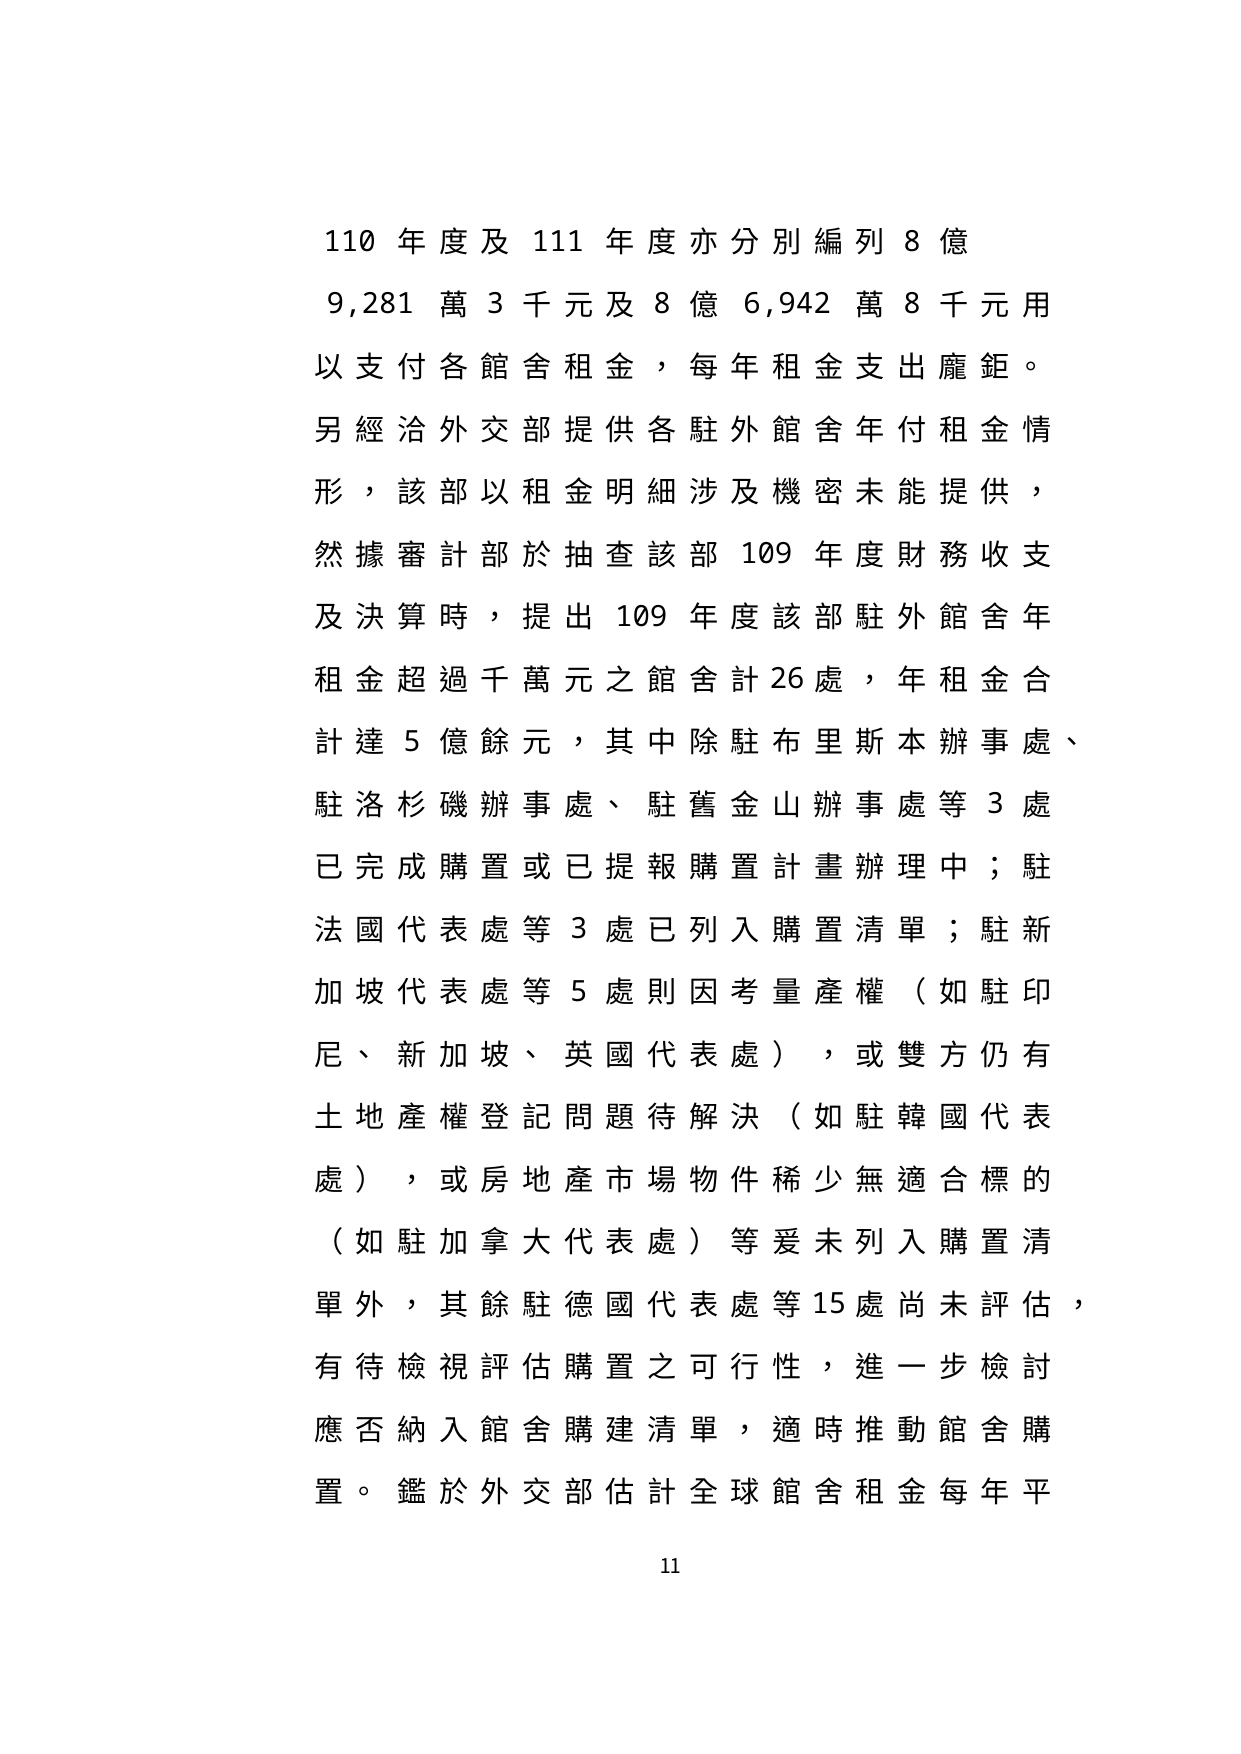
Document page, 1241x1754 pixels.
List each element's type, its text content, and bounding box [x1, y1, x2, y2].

text 據外交部提供資料，105年度至109年度該部駐外使領單位館舍租金支出介於8億2,122萬4千元至8億9,646萬1千元之間（詳表3），5年來租用駐外館舍租金支出平均約為8億5,542萬5千元，110年度及111年度亦分別編列8億9,281萬3千元及8億6,942萬8千元用以支付各館舍租金，每年租金支出龐鉅。另經洽外交部提供各駐外館舍年付租金情形，該部以租金明細涉及機密未能提供，然據審計部於抽查該部109年度財務收支及決算時，提出109年度該部駐外館舍年租金超過千萬元之館舍計26處，年租金合計達5億餘元，其中除駐布里斯本辦事處、駐洛杉磯辦事處、駐舊金山辦事處等3處已完成購置或已提報購置計畫辦理中；駐法國代表處等3處已列入購置清單；駐新加坡代表處等5處則因考量產權（如駐印尼、新加坡、英國代表處），或雙方仍有土地產權登記問題待解決（如駐韓國代表處），或房地產市場物件稀少無適合標的（如駐加拿大代表處）等爰未列入購置清單外，其餘駐德國代表處等15處尚未評估，有待檢視評估購置之可行性，進一步檢討應否納入館舍購建清單，適時推動館舍購置。鑑於外交部估計全球館舍租金每年平均漲幅約2.5%，為免持續支出鉅額租金，允應加速推動館舍購置及評估作業，以節省公帑支出。 [271, 198, 1058, 1511]
